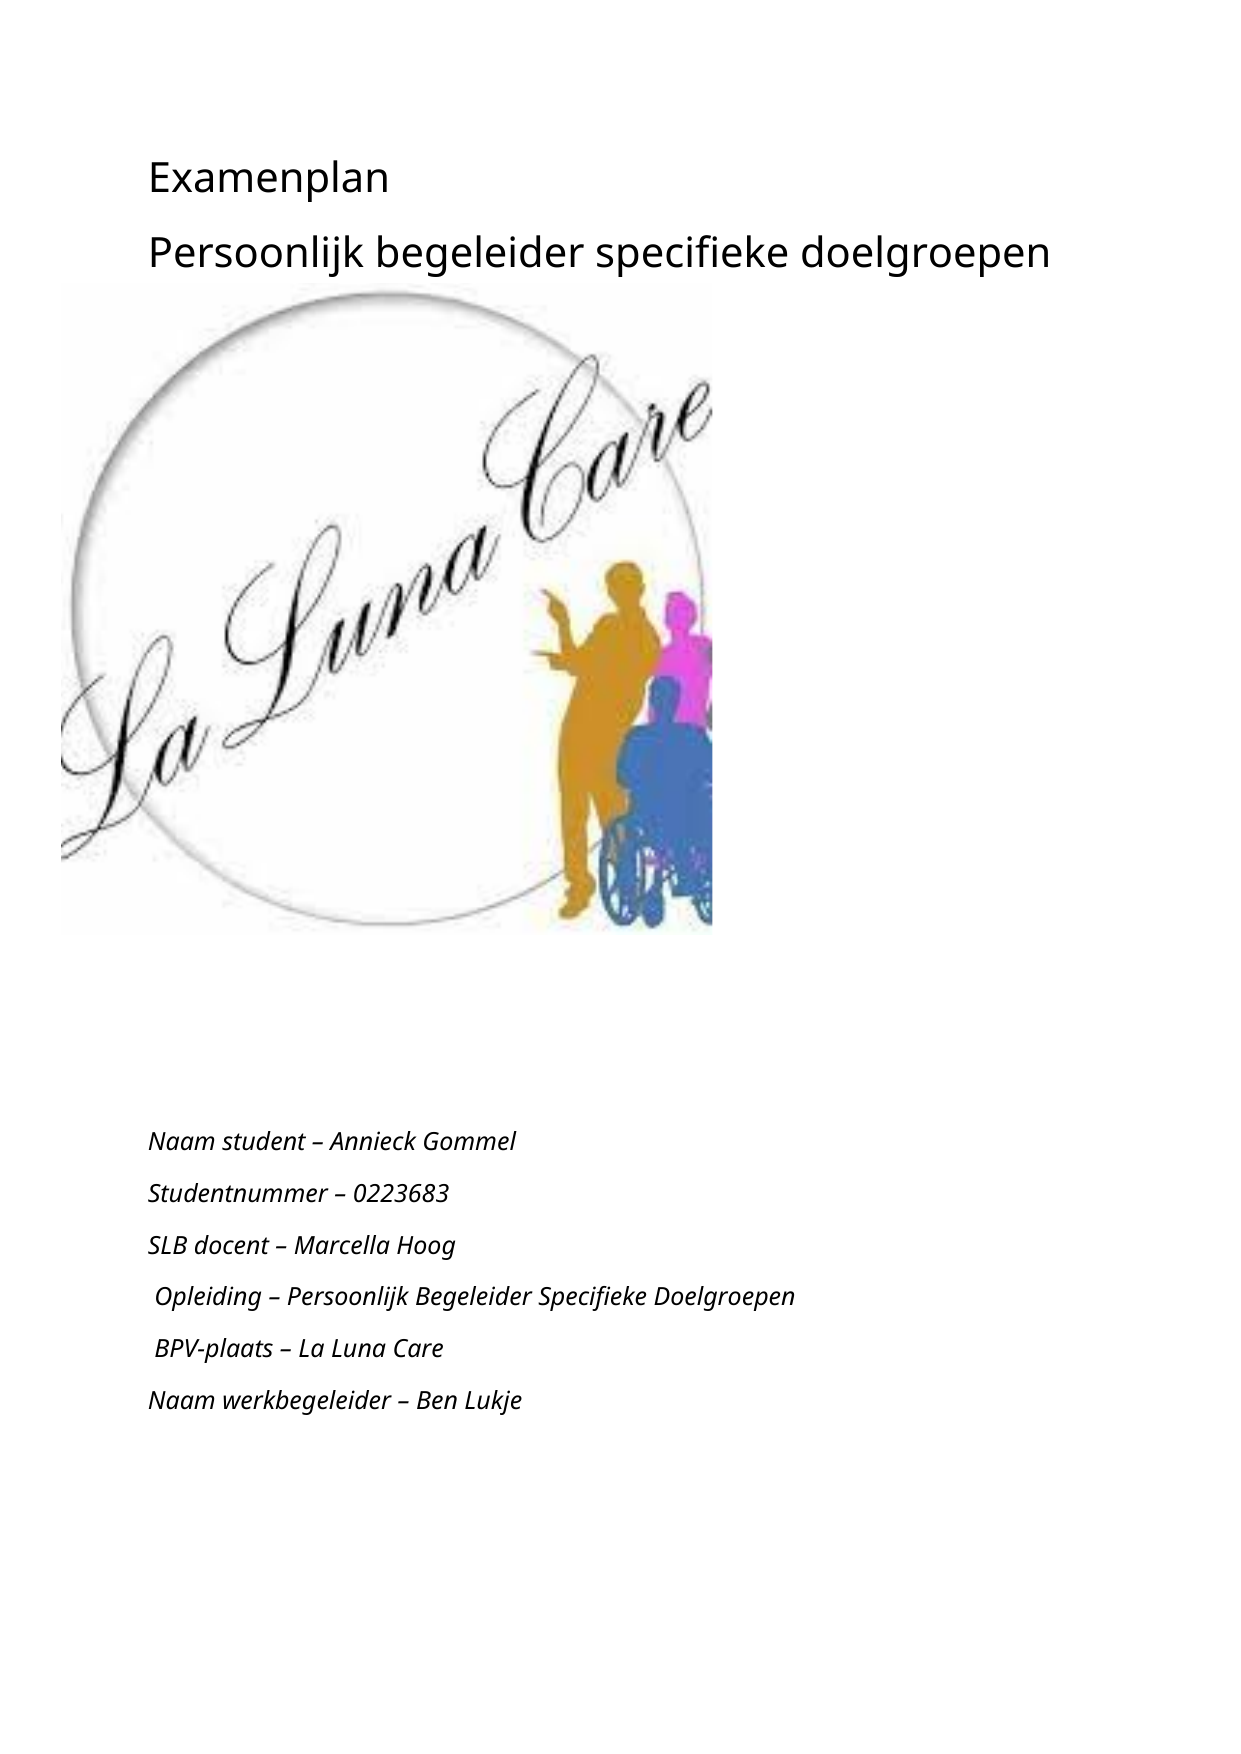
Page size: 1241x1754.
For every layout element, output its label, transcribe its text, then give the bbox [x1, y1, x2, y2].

text Naam student – Annieck Gommel [148, 1124, 1093, 1158]
text Naam werkbegeleider – Ben Lukje [148, 1382, 1093, 1416]
text Studentnummer – 0223683 [148, 1176, 1093, 1210]
text BPV-plaats – La Luna Care [148, 1331, 1093, 1365]
text Opleiding – Persoonlijk Begeleider Specifieke Doelgroepen [148, 1279, 1093, 1313]
text Examenplan [148, 148, 1093, 204]
text SLB docent – Marcella Hoog [148, 1227, 1093, 1261]
text Persoonlijk begeleider specifieke doelgroepen [148, 223, 1093, 279]
